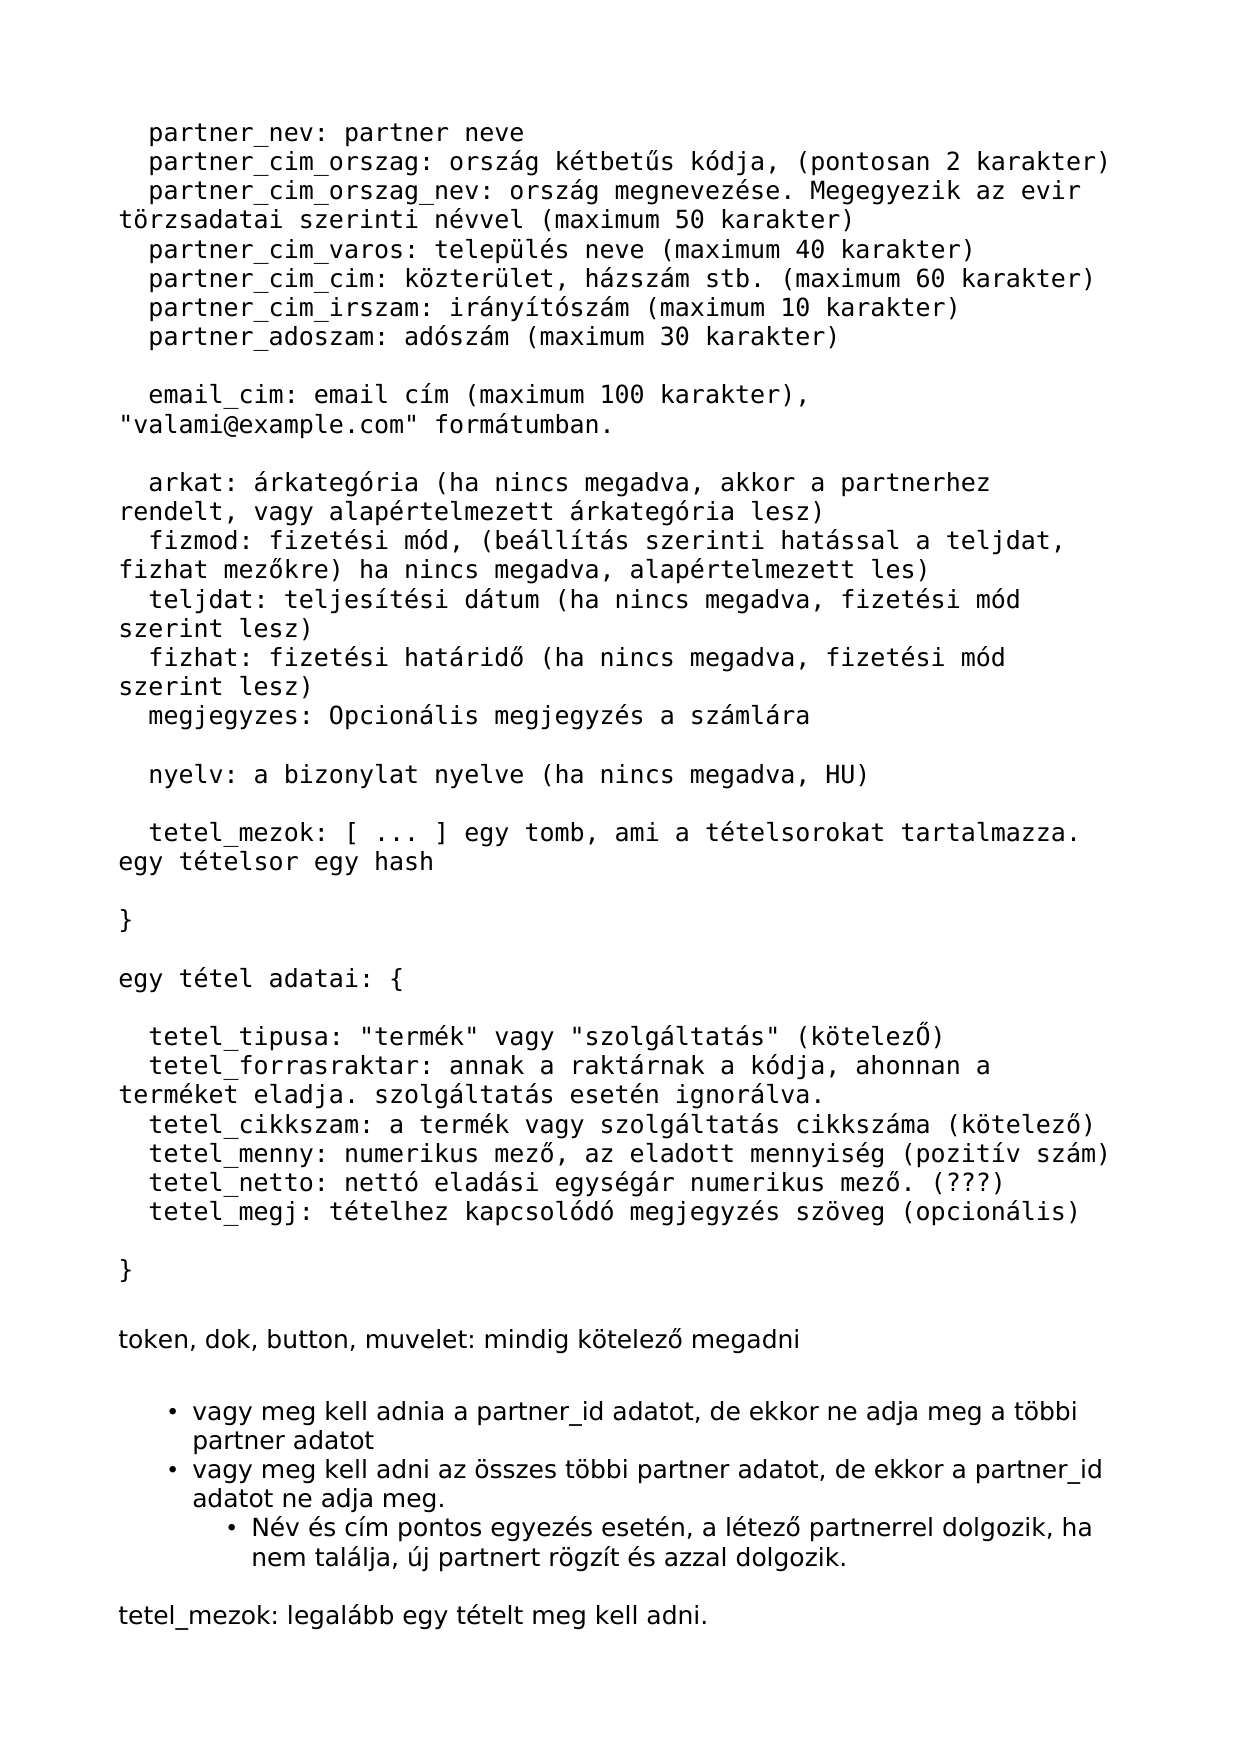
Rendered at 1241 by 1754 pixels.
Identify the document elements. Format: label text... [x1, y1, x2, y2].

list vagy meg kell adni az összes többi partner adatot, de ekkor a partner_id adatot ne adja meg. [177, 1455, 1122, 1513]
list Név és cím pontos egyezés esetén, a létező partnerrel dolgozik, ha nem találja, új partnert rögzít és azzal dolgozik. [236, 1513, 1122, 1572]
text tetel_mezok: legalább egy tételt meg kell adni. [118, 1601, 1122, 1631]
list vagy meg kell adnia a partner_id adatot, de ekkor ne adja meg a többi partner adatot [177, 1397, 1122, 1455]
text partner_nev: partner neve partner_cim_orszag: ország kétbetűs kódja, (pontosan 2 karakter) partner_cim_orszag_nev: ország megnevezése. Megegyezik az evir törzsadatai szerinti névvel (maximum 50 karakter) partner_cim_varos: település neve (maximum 40 karakter) partner_cim_cim: közterület, házszám stb. (maximum 60 karakter) partner_cim_irszam: irányítószám (maximum 10 karakter) partner_adoszam: adószám (maximum 30 karakter) email_cim: email cím (maximum 100 karakter), "valami@example.com" formátumban. arkat: árkategória (ha nincs megadva, akkor a partnerhez rendelt, vagy alapértelmezett árkategória lesz) fizmod: fizetési mód, (beállítás szerinti hatással a teljdat, fizhat mezőkre) ha nincs megadva, alapértelmezett les) teljdat: teljesítési dátum (ha nincs megadva, fizetési mód szerint lesz) fizhat: fizetési határidő (ha nincs megadva, fizetési mód szerint lesz) megjegyzes: Opcionális megjegyzés a számlára nyelv: a bizonylat nyelve (ha nincs megadva, HU) tetel_mezok: [ ... ] egy tomb, ami a tételsorokat tartalmazza. egy tételsor egy hash } egy tétel adatai: { tetel_tipusa: "termék" vagy "szolgáltatás" (kötelezŐ) tetel_forrasraktar: annak a raktárnak a kódja, ahonnan a terméket eladja. szolgáltatás esetén ignorálva. tetel_cikkszam: a termék vagy szolgáltatás cikkszáma (kötelező) tetel_menny: numerikus mező, az eladott mennyiség (pozitív szám) tetel_netto: nettó eladási egységár numerikus mező. (???) tetel_megj: tételhez kapcsolódó megjegyzés szöveg (opcionális) } [118, 118, 1122, 1314]
text token, dok, button, muvelet: mindig kötelező megadni [118, 1326, 1122, 1355]
